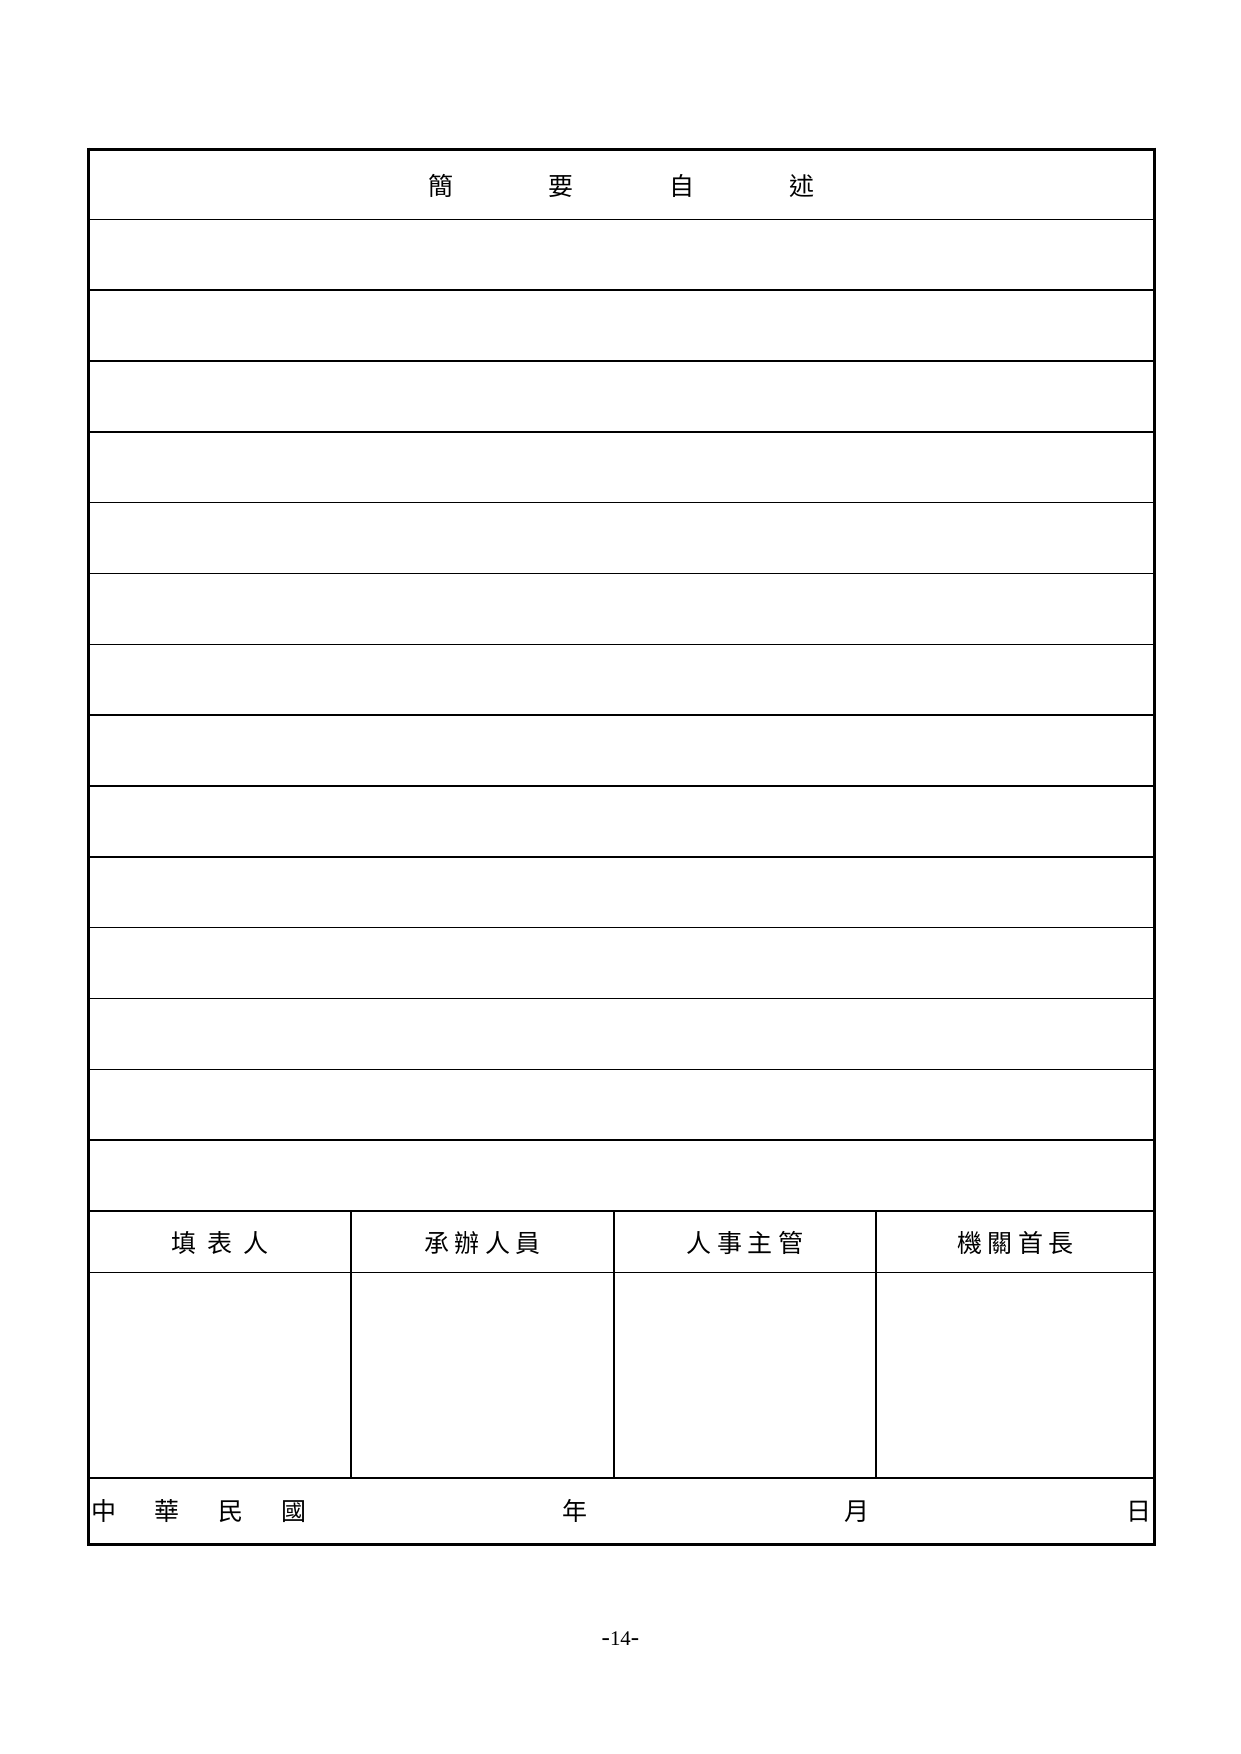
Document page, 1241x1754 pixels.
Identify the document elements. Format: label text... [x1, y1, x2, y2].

table_cell [90, 787, 1153, 856]
table_cell 中華民國 年 月 日 [90, 1479, 1153, 1543]
table_cell [352, 1273, 613, 1477]
table_cell [90, 503, 1153, 573]
table_cell [90, 291, 1153, 360]
table_cell [877, 1273, 1153, 1477]
table_header 簡 要 自 述 [90, 151, 1153, 218]
table_cell [90, 1141, 1153, 1210]
table_cell [90, 928, 1153, 998]
table_cell 人 事 主 管 [615, 1212, 875, 1271]
table_cell [90, 574, 1153, 643]
table_cell 承 辦 人 員 [352, 1212, 613, 1271]
table_cell [90, 999, 1153, 1068]
table_cell [90, 645, 1153, 714]
table_cell [615, 1273, 875, 1477]
table_cell [90, 1070, 1153, 1139]
table_cell [90, 716, 1153, 785]
table_cell [90, 433, 1153, 502]
table_cell 填 表 人 [90, 1212, 350, 1271]
table_cell [90, 220, 1153, 289]
table_cell [90, 858, 1153, 927]
table_cell [90, 1273, 350, 1477]
table_cell 機 關 首 長 [877, 1212, 1153, 1271]
table_cell [90, 362, 1153, 431]
